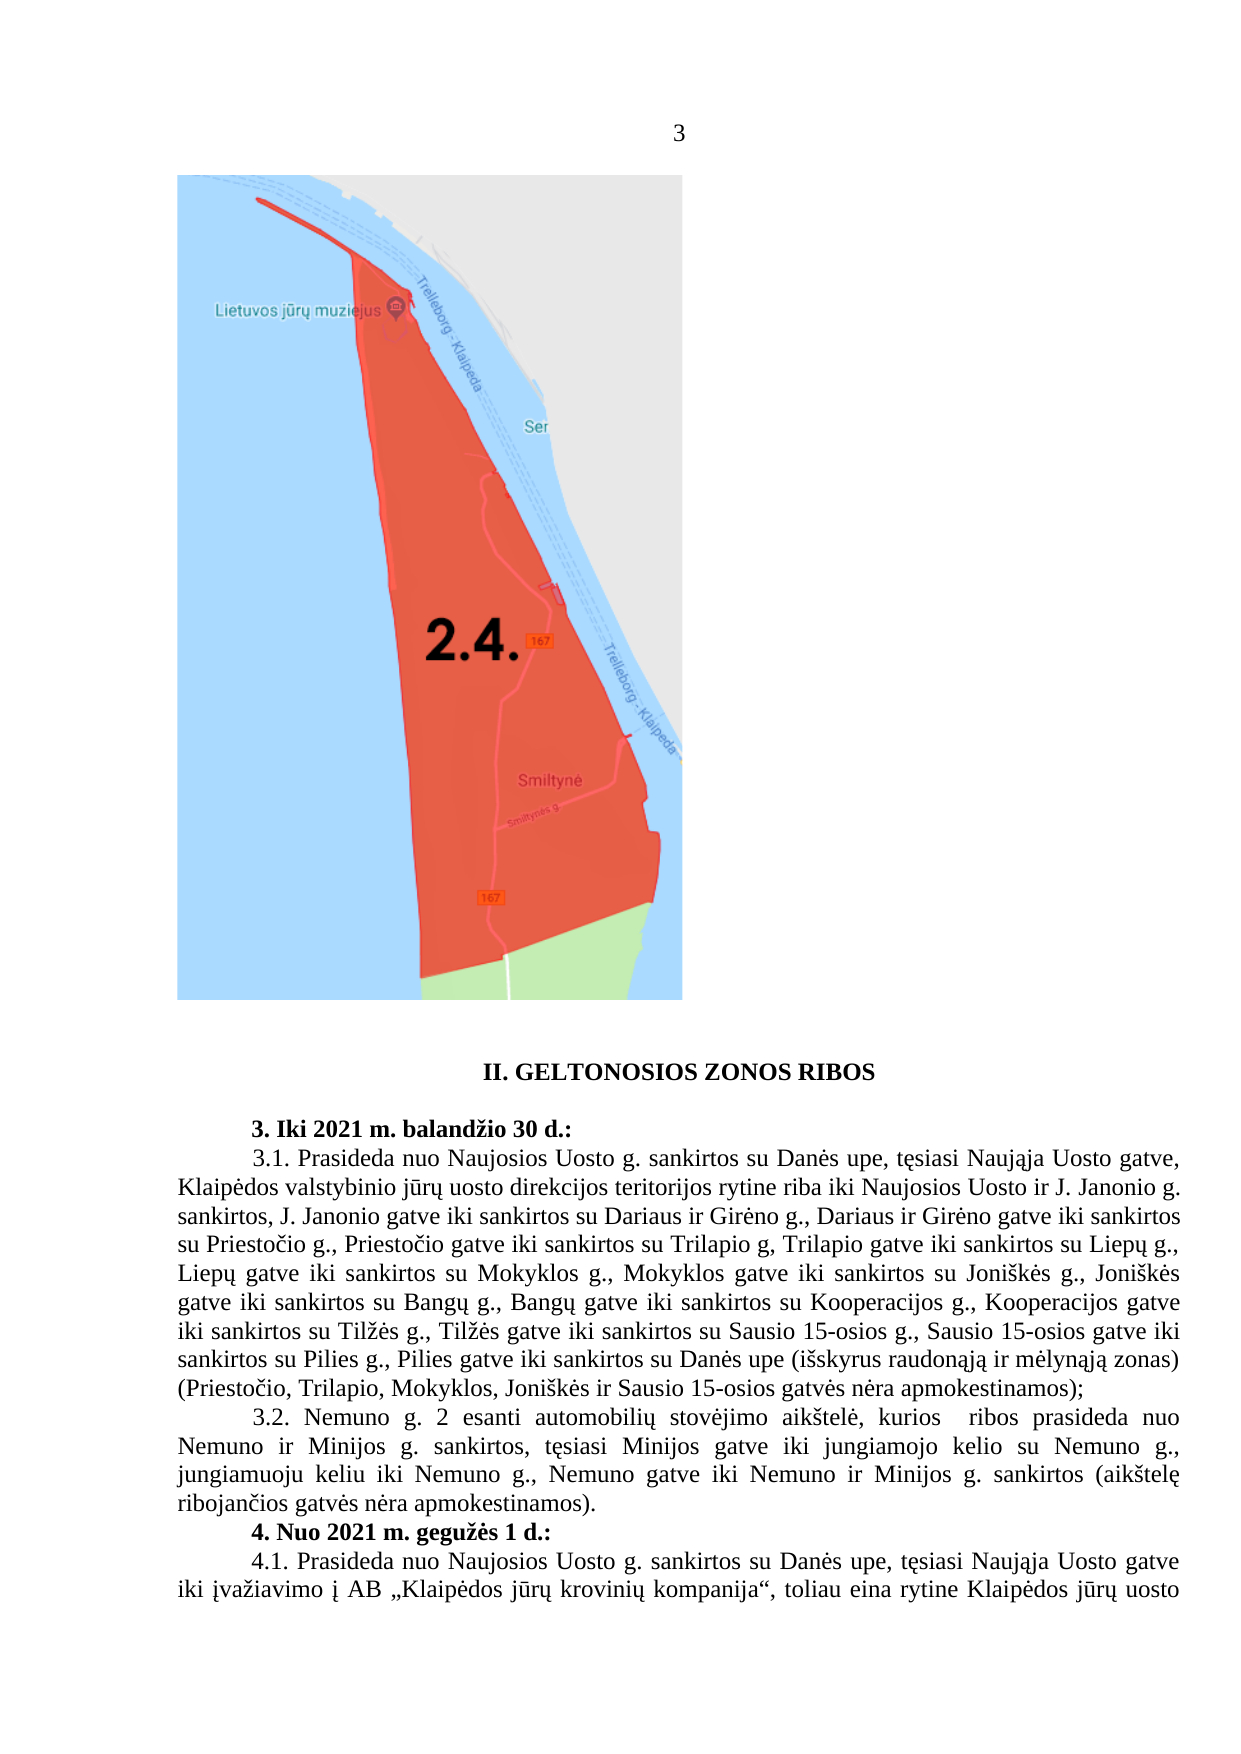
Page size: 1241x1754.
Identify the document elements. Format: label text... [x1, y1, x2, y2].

text 3.2. Nemuno g. 2 esanti automobilių stovėjimo aikštelė, kurios ribos prasideda nuo Nemuno ir Minijos g. sankirtos, tęsiasi Minijos gatve iki jungiamojo kelio su Nemuno g., jungiamuoju keliu iki Nemuno g., Nemuno gatve iki Nemuno ir Minijos g. sankirtos (aikštelę ribojančios gatvės nėra apmokestinamos). [177, 1402, 1181, 1517]
text II. GELTONOSIOS ZONOS RIBOS [177, 1057, 1181, 1086]
text 3. Iki 2021 m. balandžio 30 d.: [177, 1114, 1181, 1143]
text 3.1. Prasideda nuo Naujosios Uosto g. sankirtos su Danės upe, tęsiasi Naująja Uosto gatve, Klaipėdos valstybinio jūrų uosto direkcijos teritorijos rytine riba iki Naujosios Uosto ir J. Janonio g. sankirtos, J. Janonio gatve iki sankirtos su Dariaus ir Girėno g., Dariaus ir Girėno gatve iki sankirtos su Priestočio g., Priestočio gatve iki sankirtos su Trilapio g, Trilapio gatve iki sankirtos su Liepų g., Liepų gatve iki sankirtos su Mokyklos g., Mokyklos gatve iki sankirtos su Joniškės g., Joniškės gatve iki sankirtos su Bangų g., Bangų gatve iki sankirtos su Kooperacijos g., Kooperacijos gatve iki sankirtos su Tilžės g., Tilžės gatve iki sankirtos su Sausio 15-osios g., Sausio 15-osios gatve iki sankirtos su Pilies g., Pilies gatve iki sankirtos su Danės upe (išskyrus raudonąją ir mėlynąją zonas) (Priestočio, Trilapio, Mokyklos, Joniškės ir Sausio 15‑osios gatvės nėra apmokestinamos); [177, 1143, 1181, 1402]
text 4.1. Prasideda nuo Naujosios Uosto g. sankirtos su Danės upe, tęsiasi Naująja Uosto gatve iki įvažiavimo į AB „Klaipėdos jūrų krovinių kompanija“, toliau eina rytine Klaipėdos jūrų uosto [177, 1546, 1181, 1603]
text 4. Nuo 2021 m. gegužės 1 d.: [177, 1517, 1181, 1546]
